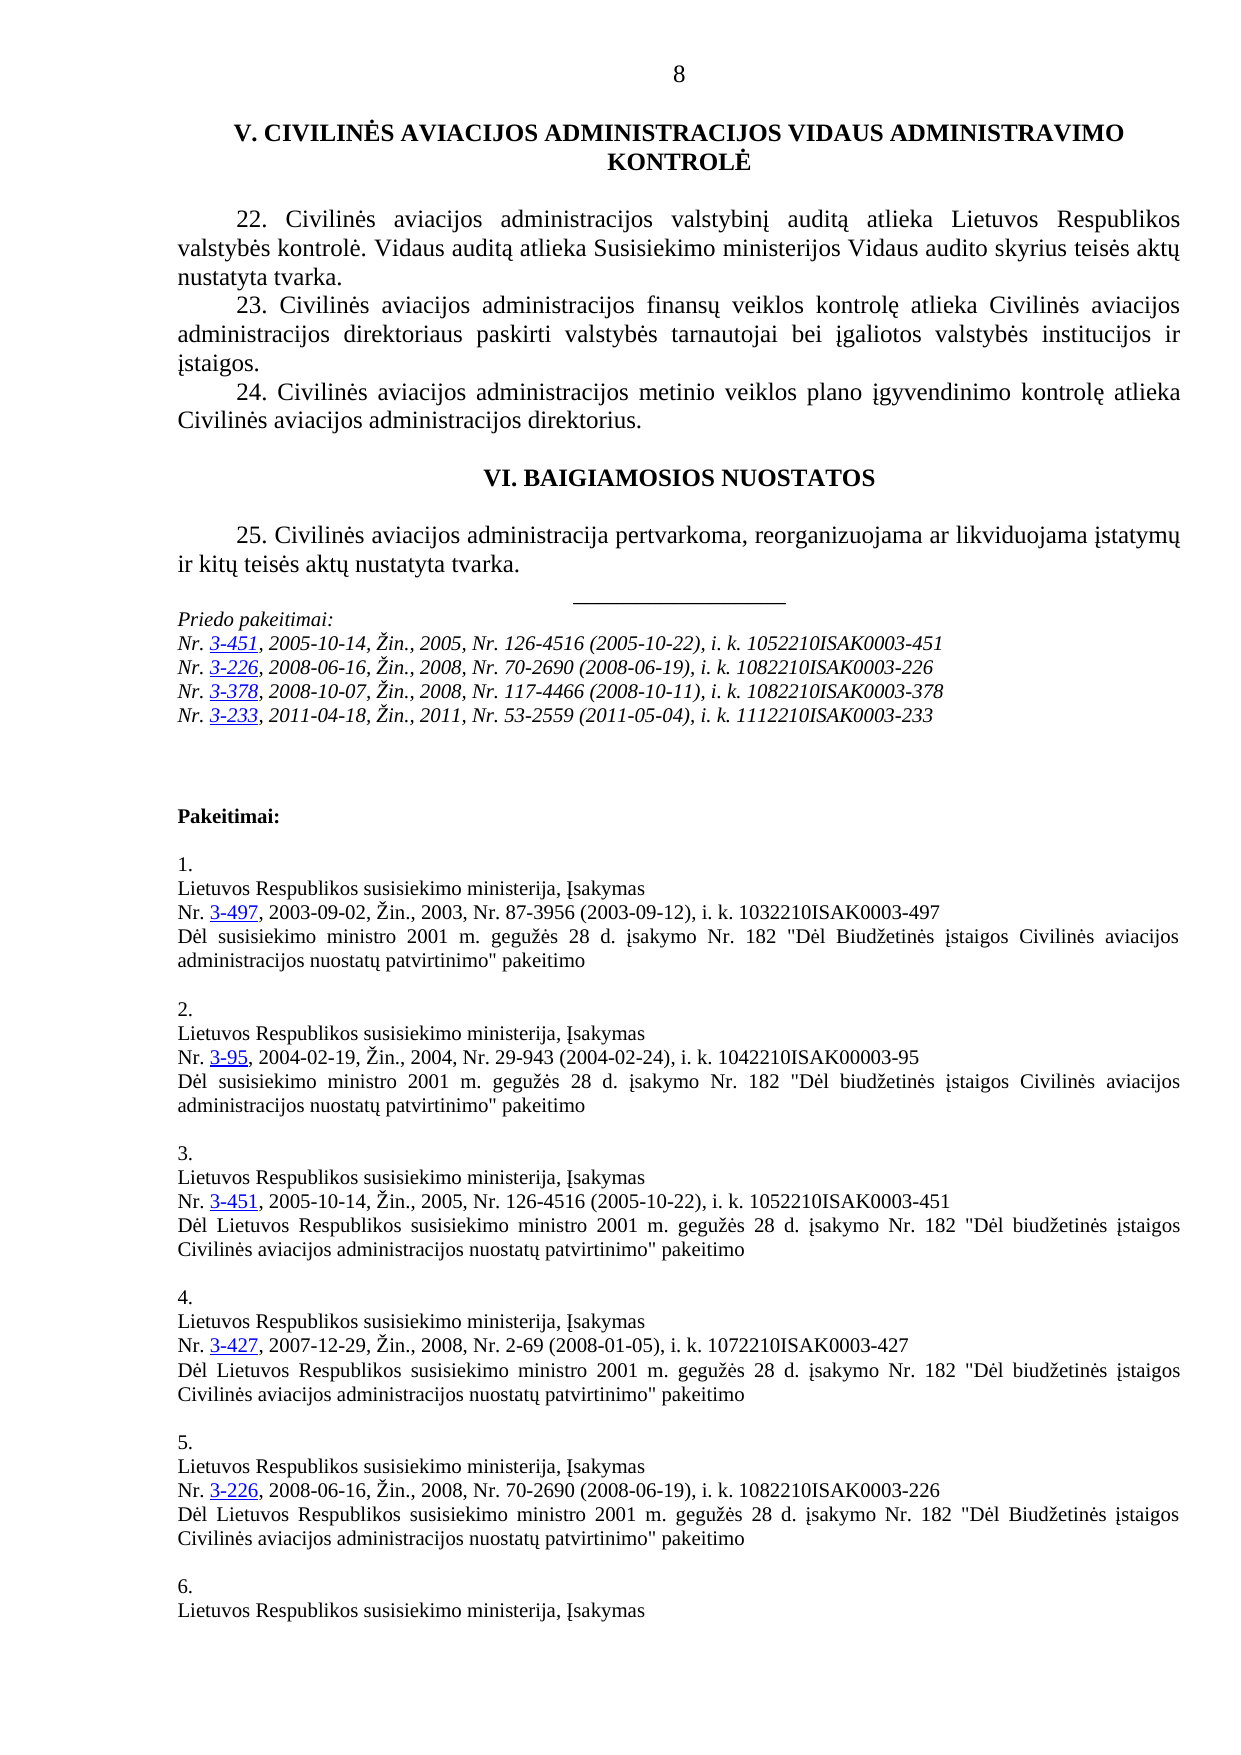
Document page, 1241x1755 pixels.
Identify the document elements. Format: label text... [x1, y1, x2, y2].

text VI. BAIGIAMOSIOS NUOSTATOS [177, 463, 1181, 492]
text 25. Civilinės aviacijos administracija pertvarkoma, reorganizuojama ar likviduojama įstatymų ir kitų teisės aktų nustatyta tvarka. [177, 521, 1181, 578]
text 1. [177, 852, 1181, 876]
text Lietuvos Respublikos susisiekimo ministerija, Įsakymas [177, 1021, 1181, 1045]
text Dėl susisiekimo ministro 2001 m. gegužės 28 d. įsakymo Nr. 182 "Dėl biudžetinės įstaigos Civilinės aviacijos administracijos nuostatų patvirtinimo" pakeitimo [177, 1069, 1181, 1117]
text 5. [177, 1430, 1181, 1454]
text 4. [177, 1285, 1181, 1309]
text Pakeitimai: [177, 804, 1181, 828]
text Nr. 3-451, 2005-10-14, Žin., 2005, Nr. 126-4516 (2005-10-22), i. k. 1052210ISAK0003-451 [177, 1189, 1181, 1213]
text Dėl Lietuvos Respublikos susisiekimo ministro 2001 m. gegužės 28 d. įsakymo Nr. 182 "Dėl biudžetinės įstaigos Civilinės aviacijos administracijos nuostatų patvirtinimo" pakeitimo [177, 1213, 1181, 1261]
text 2. [177, 997, 1181, 1021]
text 22. Civilinės aviacijos administracijos valstybinį auditą atlieka Lietuvos Respublikos valstybės kontrolė. Vidaus auditą atlieka Susisiekimo ministerijos Vidaus audito skyrius teisės aktų nustatyta tvarka. [177, 204, 1181, 291]
text Lietuvos Respublikos susisiekimo ministerija, Įsakymas [177, 876, 1181, 900]
text V. CIVILINĖS AVIACIJOS ADMINISTRACIJOS VIDAUS ADMINISTRAVIMO KONTROLĖ [177, 118, 1181, 176]
text _________________ [177, 578, 1181, 607]
text Nr. 3-427, 2007-12-29, Žin., 2008, Nr. 2-69 (2008-01-05), i. k. 1072210ISAK0003-427 [177, 1333, 1181, 1357]
text 6. [177, 1574, 1181, 1598]
text Nr. 3-226, 2008-06-16, Žin., 2008, Nr. 70-2690 (2008-06-19), i. k. 1082210ISAK0003-226 [177, 1478, 1181, 1502]
text Nr. 3-497, 2003-09-02, Žin., 2003, Nr. 87-3956 (2003-09-12), i. k. 1032210ISAK0003-497 [177, 900, 1181, 924]
text Priedo pakeitimai: [177, 607, 1181, 631]
text Dėl Lietuvos Respublikos susisiekimo ministro 2001 m. gegužės 28 d. įsakymo Nr. 182 "Dėl biudžetinės įstaigos Civilinės aviacijos administracijos nuostatų patvirtinimo" pakeitimo [177, 1357, 1181, 1406]
text 3. [177, 1141, 1181, 1165]
text Lietuvos Respublikos susisiekimo ministerija, Įsakymas [177, 1454, 1181, 1478]
text Nr. 3-378, 2008-10-07, Žin., 2008, Nr. 117-4466 (2008-10-11), i. k. 1082210ISAK0003-378 [177, 679, 1181, 703]
text Lietuvos Respublikos susisiekimo ministerija, Įsakymas [177, 1165, 1181, 1189]
text Nr. 3-233, 2011-04-18, Žin., 2011, Nr. 53-2559 (2011-05-04), i. k. 1112210ISAK0003-233 [177, 703, 1181, 727]
text Dėl susisiekimo ministro 2001 m. gegužės 28 d. įsakymo Nr. 182 "Dėl Biudžetinės įstaigos Civilinės aviacijos administracijos nuostatų patvirtinimo" pakeitimo [177, 924, 1181, 972]
text Lietuvos Respublikos susisiekimo ministerija, Įsakymas [177, 1598, 1181, 1622]
text Nr. 3-226, 2008-06-16, Žin., 2008, Nr. 70-2690 (2008-06-19), i. k. 1082210ISAK0003-226 [177, 655, 1181, 679]
text Nr. 3-451, 2005-10-14, Žin., 2005, Nr. 126-4516 (2005-10-22), i. k. 1052210ISAK0003-451 [177, 631, 1181, 655]
text 23. Civilinės aviacijos administracijos finansų veiklos kontrolę atlieka Civilinės aviacijos administracijos direktoriaus paskirti valstybės tarnautojai bei įgaliotos valstybės institucijos ir įstaigos. [177, 291, 1181, 377]
text 24. Civilinės aviacijos administracijos metinio veiklos plano įgyvendinimo kontrolę atlieka Civilinės aviacijos administracijos direktorius. [177, 377, 1181, 434]
text Dėl Lietuvos Respublikos susisiekimo ministro 2001 m. gegužės 28 d. įsakymo Nr. 182 "Dėl Biudžetinės įstaigos Civilinės aviacijos administracijos nuostatų patvirtinimo" pakeitimo [177, 1502, 1181, 1550]
text Nr. 3-95, 2004-02-19, Žin., 2004, Nr. 29-943 (2004-02-24), i. k. 1042210ISAK00003-95 [177, 1045, 1181, 1069]
text Lietuvos Respublikos susisiekimo ministerija, Įsakymas [177, 1309, 1181, 1333]
